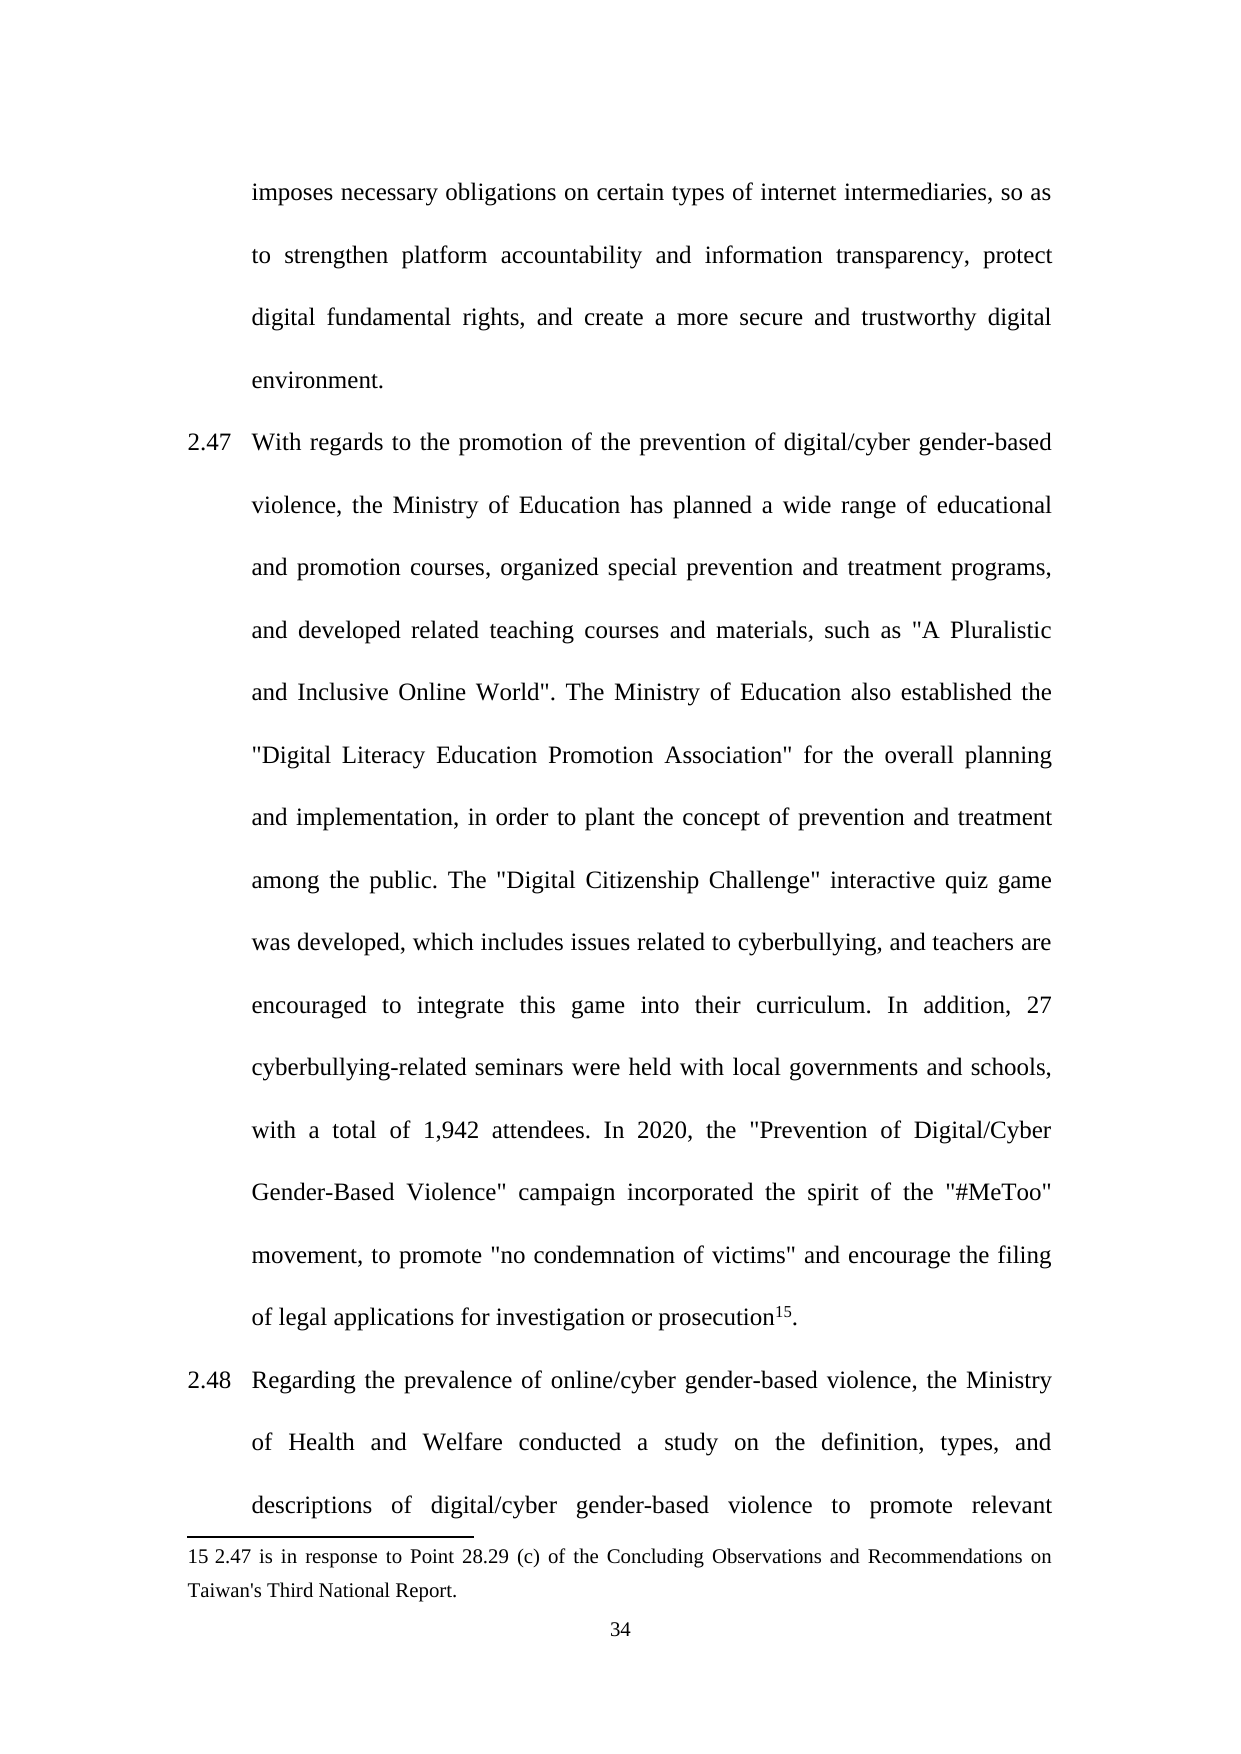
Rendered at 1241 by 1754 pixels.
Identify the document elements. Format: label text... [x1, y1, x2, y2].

list With regards to the promotion of the prevention of digital/cyber gender-based violence, the Ministry of Education has planned a wide range of educational and promotion courses, organized special prevention and treatment programs, and developed related teaching courses and materials, such as "A Pluralistic and Inclusive Online World". The Ministry of Education also established the "Digital Literacy Education Promotion Association" for the overall planning and implementation, in order to plant the concept of prevention and treatment among the public. The "Digital Citizenship Challenge" interactive quiz game was developed, which includes issues related to cyberbullying, and teachers are encouraged to integrate this game into their curriculum. In addition, 27 cyberbullying-related seminars were held with local governments and schools, with a total of 1,942 attendees. In 2020, the "Prevention of Digital/Cyber Gender-Based Violence" campaign incorporated the spirit of the "#MeToo" movement, to promote "no condemnation of victims" and encourage the filing of legal applications for investigation or prosecution. [187, 400, 1053, 1337]
list Regarding the prevalence of online/cyber gender-based violence, the Ministry of Health and Welfare conducted a study on the definition, types, and descriptions of digital/cyber gender-based violence to promote relevant [187, 1337, 1053, 1525]
list imposes necessary obligations on certain types of internet intermediaries, so as to strengthen platform accountability and information transparency, protect digital fundamental rights, and create a more secure and trustworthy digital environment. [187, 150, 1053, 400]
list 2.47 is in response to Point 28.29 (c) of the Concluding Observations and Recommendations on Taiwan's Third National Report. [187, 1537, 1053, 1604]
